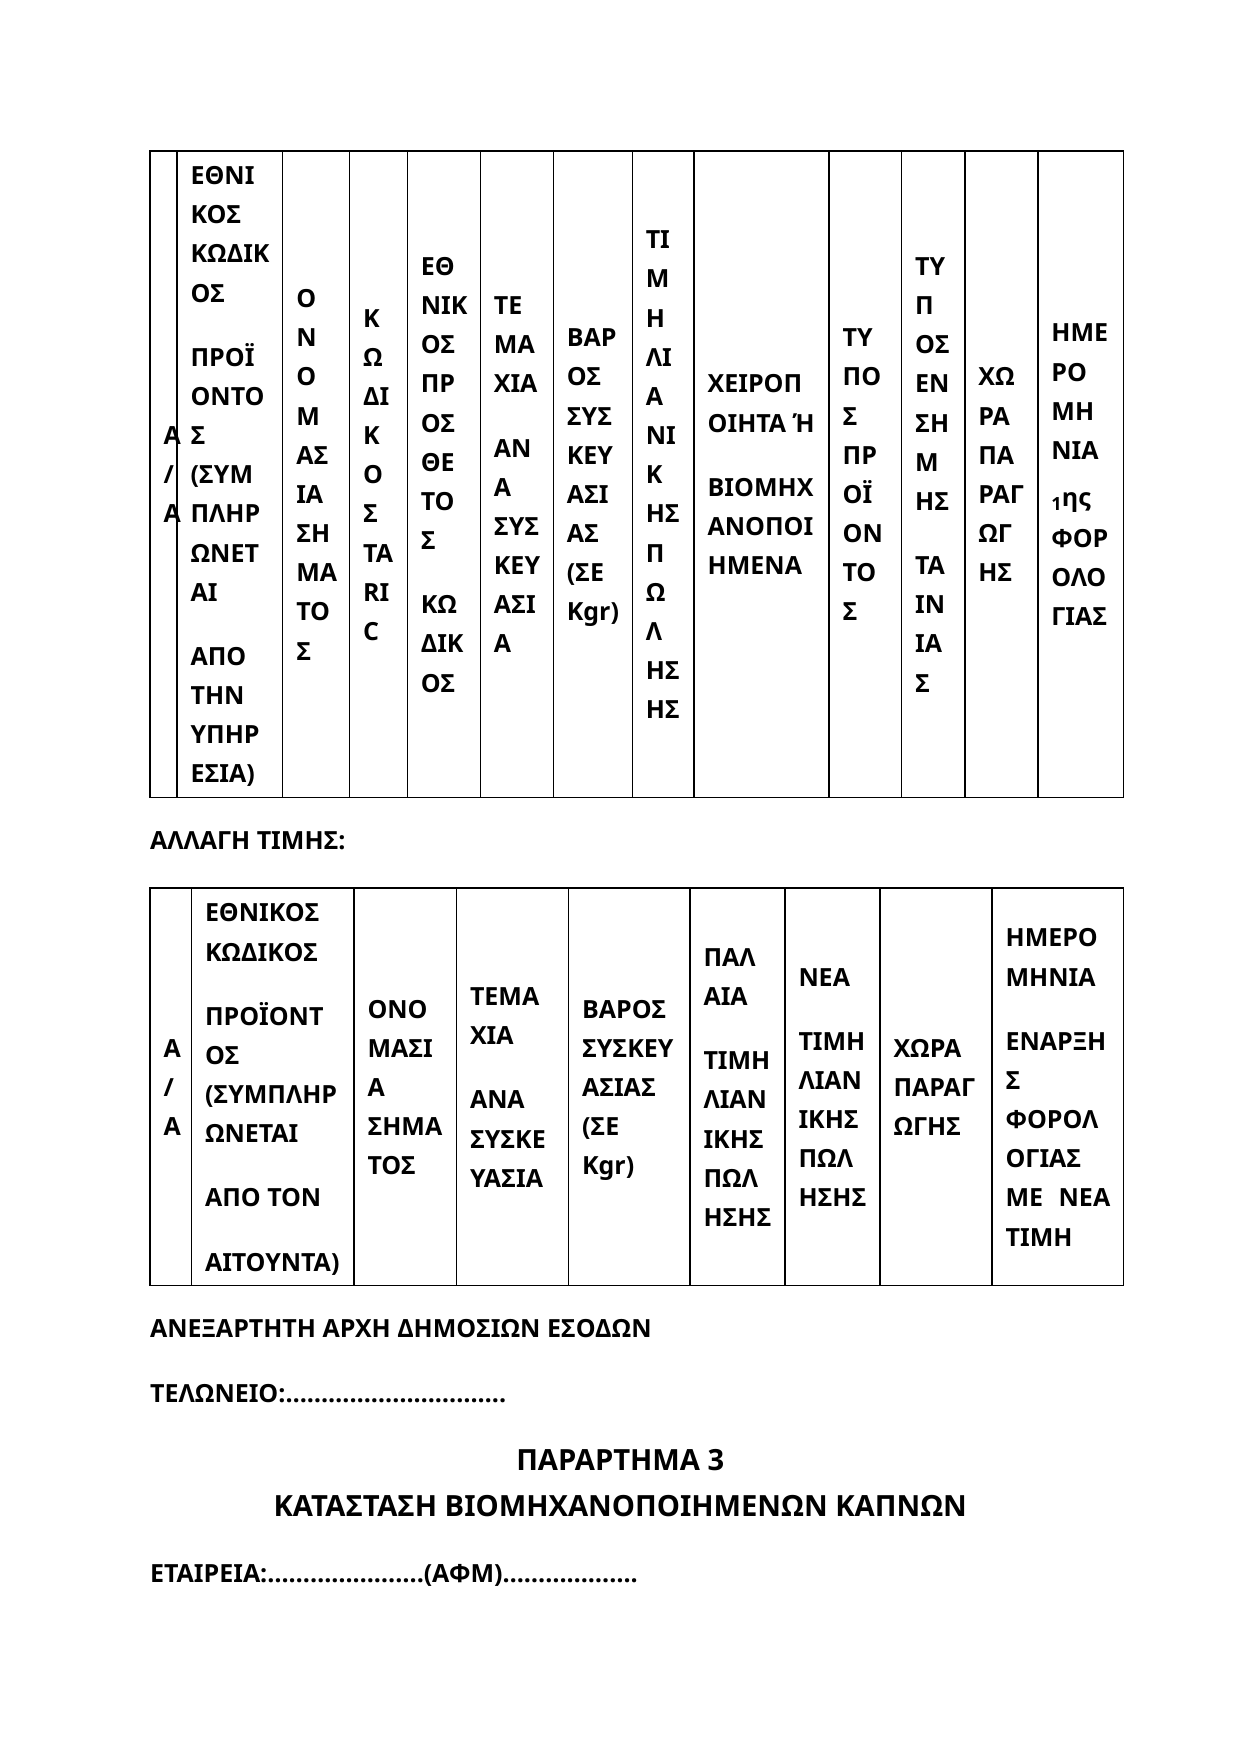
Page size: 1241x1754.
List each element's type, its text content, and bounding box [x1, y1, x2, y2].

table_header ΤΕΜΑΧΙΑ ΑΝΑ ΣΥΣΚΕΥΑΣΙΑ [457, 889, 568, 1284]
table_header ΗΜΕΡΟΜΗΝΙΑ 1ης ΦΟΡΟΛΟΓΙΑΣ [1039, 152, 1123, 796]
table_header ΝΕΑ ΤΙΜΗ ΛΙΑΝΙΚΗΣ ΠΩΛΗΣΗΣ [786, 889, 879, 1284]
table_header ΚΩΔΙΚΟΣ TARIC [350, 152, 407, 796]
table_header ΧΕΙΡΟΠΟΙΗΤΑ Ή ΒΙΟΜΗΧΑΝΟΠΟΙΗΜΕΝΑ [695, 152, 828, 796]
text ΕΤΑΙΡΕΙΑ:………………….(ΑΦΜ)………………. [150, 1556, 1090, 1590]
table_header Α/Α [151, 152, 176, 796]
table_header Α/Α [151, 889, 191, 1284]
table_header ΕΘΝΙΚΟΣ ΚΩΔΙΚΟΣ ΠΡΟΪΟΝΤΟΣ (ΣΥΜΠΛΗΡΩΝΕΤΑΙ ΑΠΟ ΤΗΝ ΥΠΗΡΕΣΙΑ) [178, 152, 282, 796]
text ΑΝΕΞΑΡΤΗΤΗ ΑΡΧΗ ΔΗΜΟΣΙΩΝ ΕΣΟΔΩΝ [150, 1311, 1090, 1345]
table_header ΒΑΡΟΣ ΣΥΣΚΕΥΑΣΙΑΣ (ΣΕ Kgr) [554, 152, 632, 796]
text ΠΑΡΑΡΤΗΜΑ 3 ΚΑΤΑΣΤΑΣΗ ΒΙΟΜΗΧΑΝΟΠΟΙΗΜΕΝΩΝ ΚΑΠΝΩΝ [150, 1439, 1090, 1525]
table_header ΧΩΡΑ ΠΑΡΑΓΩΓΗΣ [966, 152, 1037, 796]
table_header ΧΩΡΑ ΠΑΡΑΓΩΓΗΣ [881, 889, 991, 1284]
table_header ΗΜΕΡΟΜΗΝΙΑ ΕΝΑΡΞΗΣ ΦΟΡΟΛΟΓΙΑΣ ΜΕ ΝΕΑ ΤΙΜΗ [993, 889, 1123, 1284]
table_header ΕΘΝΙΚΟΣ ΠΡΟΣΘΕΤΟΣ ΚΩΔΙΚΟΣ [408, 152, 480, 796]
text ΤΕΛΩΝΕΙΟ:…………………………. [150, 1375, 1090, 1409]
table_header ΤΥΠΟΣ ΠΡΟΪΟΝΤΟΣ [830, 152, 901, 796]
table_header ΤΙΜΗ ΛΙΑΝΙΚΗΣ ΠΩΛΗΣΗΣ [633, 152, 693, 796]
table_header ΠΑΛΑΙΑ ΤΙΜΗ ΛΙΑΝΙΚΗΣ ΠΩΛΗΣΗΣ [691, 889, 784, 1284]
table_header ΤΕΜΑΧΙΑ ΑΝΑ ΣΥΣΚΕΥΑΣΙΑ [481, 152, 553, 796]
table_header ΕΘΝΙΚΟΣ ΚΩΔΙΚΟΣ ΠΡΟΪΟΝΤΟΣ (ΣΥΜΠΛΗΡΩΝΕΤΑΙ ΑΠΟ ΤΟΝ ΑΙΤΟΥΝΤΑ) [192, 889, 353, 1284]
table_header ΟΝΟΜΑΣΙΑ ΣΗΜΑΤΟΣ [283, 152, 349, 796]
table_header ΒΑΡΟΣ ΣΥΣΚΕΥΑΣΙΑΣ (ΣΕ Kgr) [569, 889, 689, 1284]
table_header ΟΝΟΜΑΣΙΑ ΣΗΜΑΤΟΣ [355, 889, 456, 1284]
table_header ΤΥΠΟΣ ΕΝΣΗΜΗΣ ΤΑΙΝΙΑΣ [902, 152, 964, 796]
text ΑΛΛΑΓΗ ΤΙΜΗΣ: [150, 823, 1090, 857]
